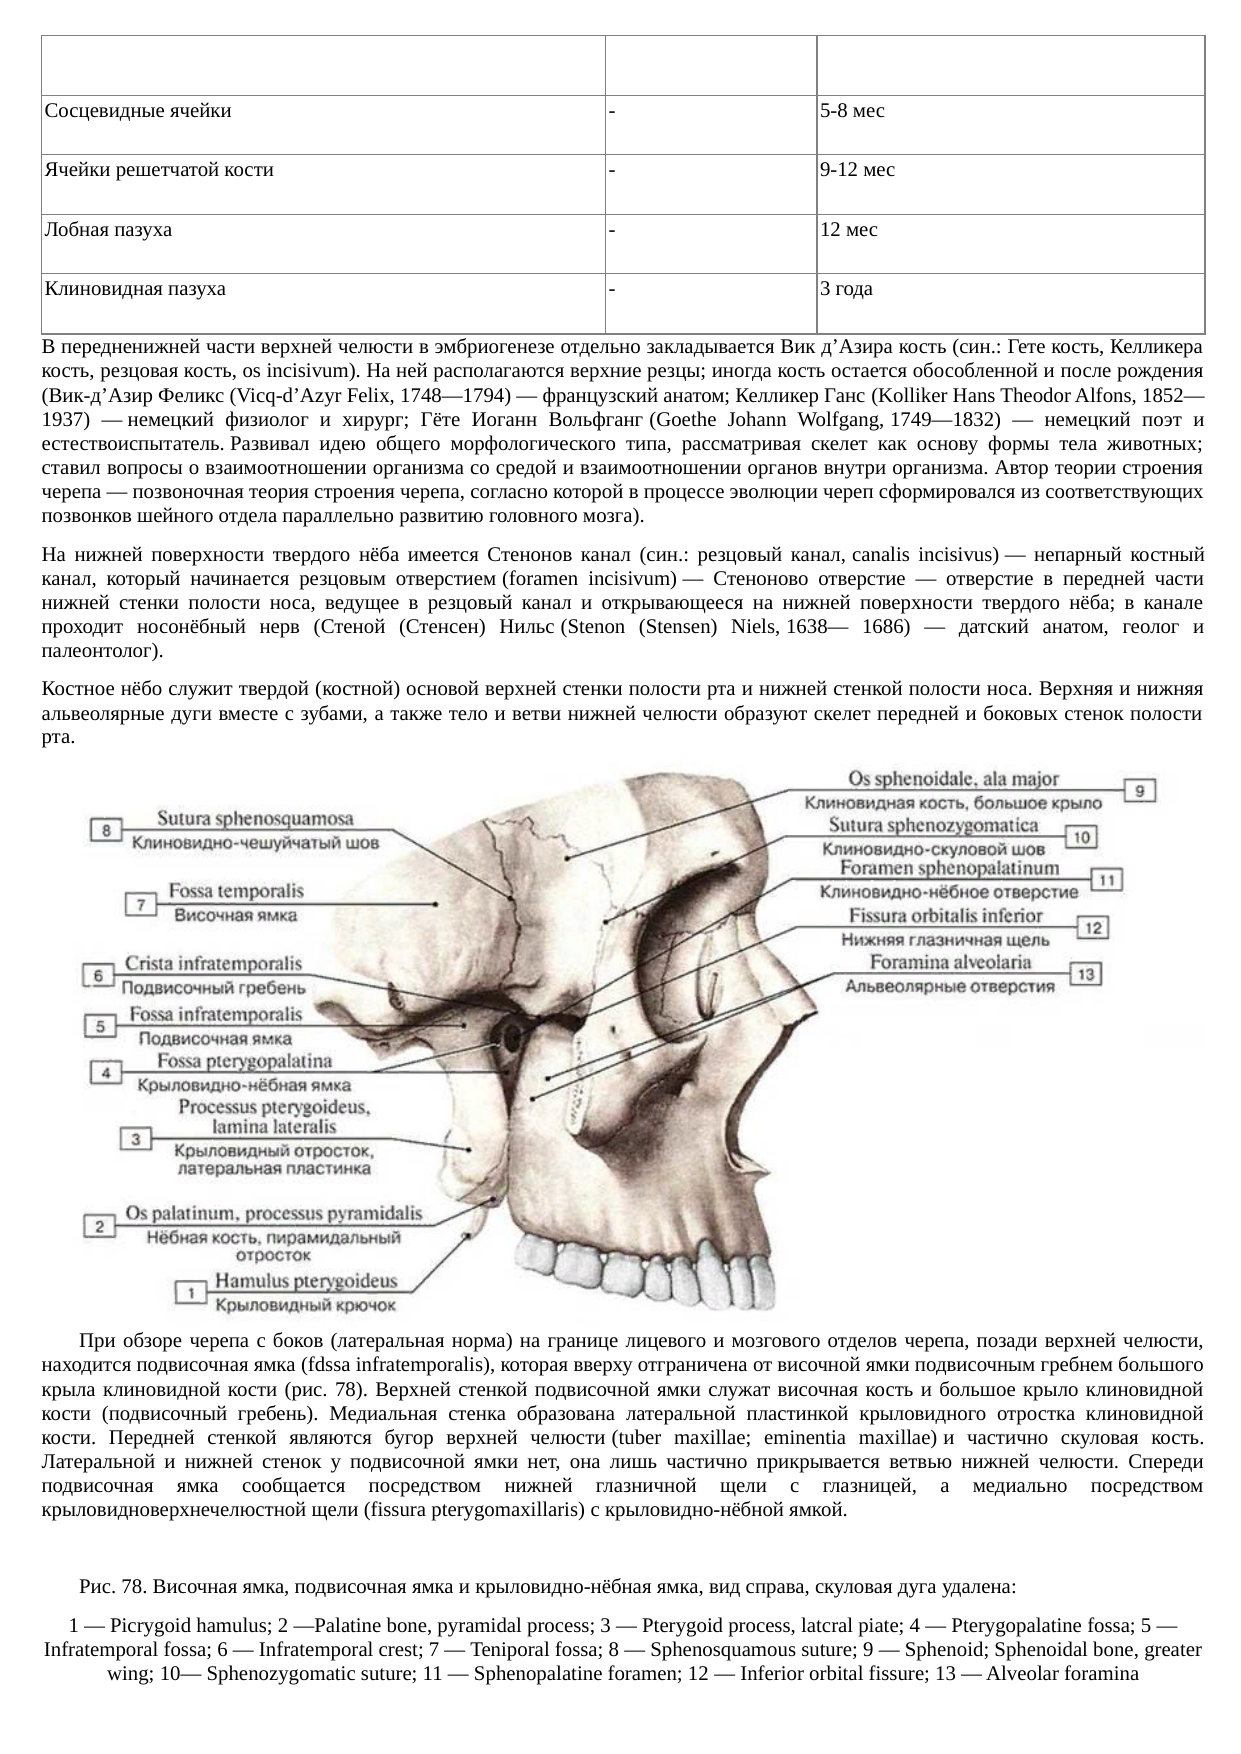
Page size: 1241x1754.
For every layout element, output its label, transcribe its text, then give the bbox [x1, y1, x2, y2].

table_cell [606, 36, 816, 95]
picture [41, 763, 1205, 1329]
table_cell Лобная пазуха [42, 215, 605, 273]
table_cell Ячейки решетчатой кости [42, 155, 605, 214]
text 1 — Picrygoid hamulus; 2 —Palatine bone, pyramidal process; 3 — Pterygoid process, latcral piate; 4 — Pterygopalatine fossa; 5 — Infratemporal fossa; 6 — Infratemporal crest; 7 — Teniporal fossa; 8 — Sphenosquamous suture; 9 — Sphenoid; Sphenoidal bone, greater wing; 10— Sphenozygomatic suture; 11 — Sphenopalatine foramen; 12 — Inferior orbital fissure; 13 — Alveolar foramina [41, 1613, 1205, 1685]
text При обзоре черепа с боков (латеральная норма) на границе лицевого и мозгового отделов черепа, позади верхней челюсти, находится подвисочная ямка (fdssa infratemporalis), которая вверху отграничена от височной ямки подвисочным гребнем большого крыла клиновидной кости (рис. 78). Верхней стенкой подвисочной ямки служат височная кость и большое крыло клиновидной кости (подвисочный гребень). Медиальная стенка образована латеральной пластинкой крыловидного отростка клиновидной кости. Передней стенкой являются бугор верхней челюсти (tuber maxillae; eminentia maxillae) и частично скуловая кость. Латеральной и нижней стенок у подвисочной ямки нет, она лишь частично прикрывается ветвью нижней челюсти. Спереди подвисочная ямка сообщается посредством нижней глазничной щели с глазницей, а медиально посредством крыловидноверхнечелюстной щели (fissura pterygomaxillaris) с крыловидно-нёбной ямкой. [41, 1329, 1205, 1521]
table_cell - [606, 96, 816, 154]
table_cell 5-8 мес [818, 96, 1204, 154]
table_cell 9-12 мес [818, 155, 1204, 214]
text На нижней поверхности твердого нёба имеется Стенонов канал (син.: резцовый канал, canalis incisivus) — непарный костный канал, который начинается резцовым отверстием (foramen incisivum) — Стеноново отверстие — отверстие в передней части нижней стенки полости носа, ведущее в резцовый канал и открывающееся на нижней поверхности твердого нёба; в канале проходит носонёбный нерв (Стеной (Стенсен) Нильс (Stenon (Stensen) Niels, 1638— 1686) — датский анатом, геолог и палеонтолог). [41, 541, 1205, 662]
table_cell 3 года [818, 274, 1204, 333]
text Рис. 78. Височная ямка, подвисочная ямка и крыловидно-нёбная ямка, вид справа, скуловая дуга удалена: [41, 1574, 1205, 1598]
text В передненижней части верхней челюсти в эмбриогенезе отдельно закладывается Вик д’Азира кость (син.: Гете кость, Келликера кость, резцовая кость, os incisivum). На ней располагаются верхние резцы; иногда кость остается обособленной и после рождения (Вик-д’Азир Феликс (Vicq-d’Azyr Felix, 1748—1794) — французский анатом; Келликер Ганс (Kolliker Hans Theodor Alfons, 1852—1937) — немецкий физиолог и хирург; Гёте Иоганн Вольфганг (Goethe Johann Wolfgang, 1749—1832) — немецкий поэт и естествоиспытатель. Развивал идею общего морфологического типа, рассматривая скелет как основу формы тела животных; ставил вопросы о взаимоотношении организма со средой и взаимоотношении органов внутри организма. Автор теории строения черепа — позвоночная теория строения черепа, согласно которой в процессе эволюции череп сформировался из соответствующих позвонков шейного отдела параллельно развитию головного мозга). [41, 335, 1205, 527]
table_cell Клиновидная пазуха [42, 274, 605, 333]
table_cell [42, 36, 605, 95]
text Костное нёбо служит твердой (костной) основой верхней стенки полости рта и нижней стенкой полости носа. Верхняя и нижняя альвеолярные дуги вместе с зубами, а также тело и ветви нижней челюсти образуют скелет передней и боковых стенок полости рта. [41, 676, 1205, 748]
table_cell Сосцевидные ячейки [42, 96, 605, 154]
table_cell - [818, 36, 1204, 95]
table_cell - [606, 215, 816, 273]
table_cell - [606, 155, 816, 214]
table_cell 12 мес [818, 215, 1204, 273]
table_cell - [606, 274, 816, 333]
